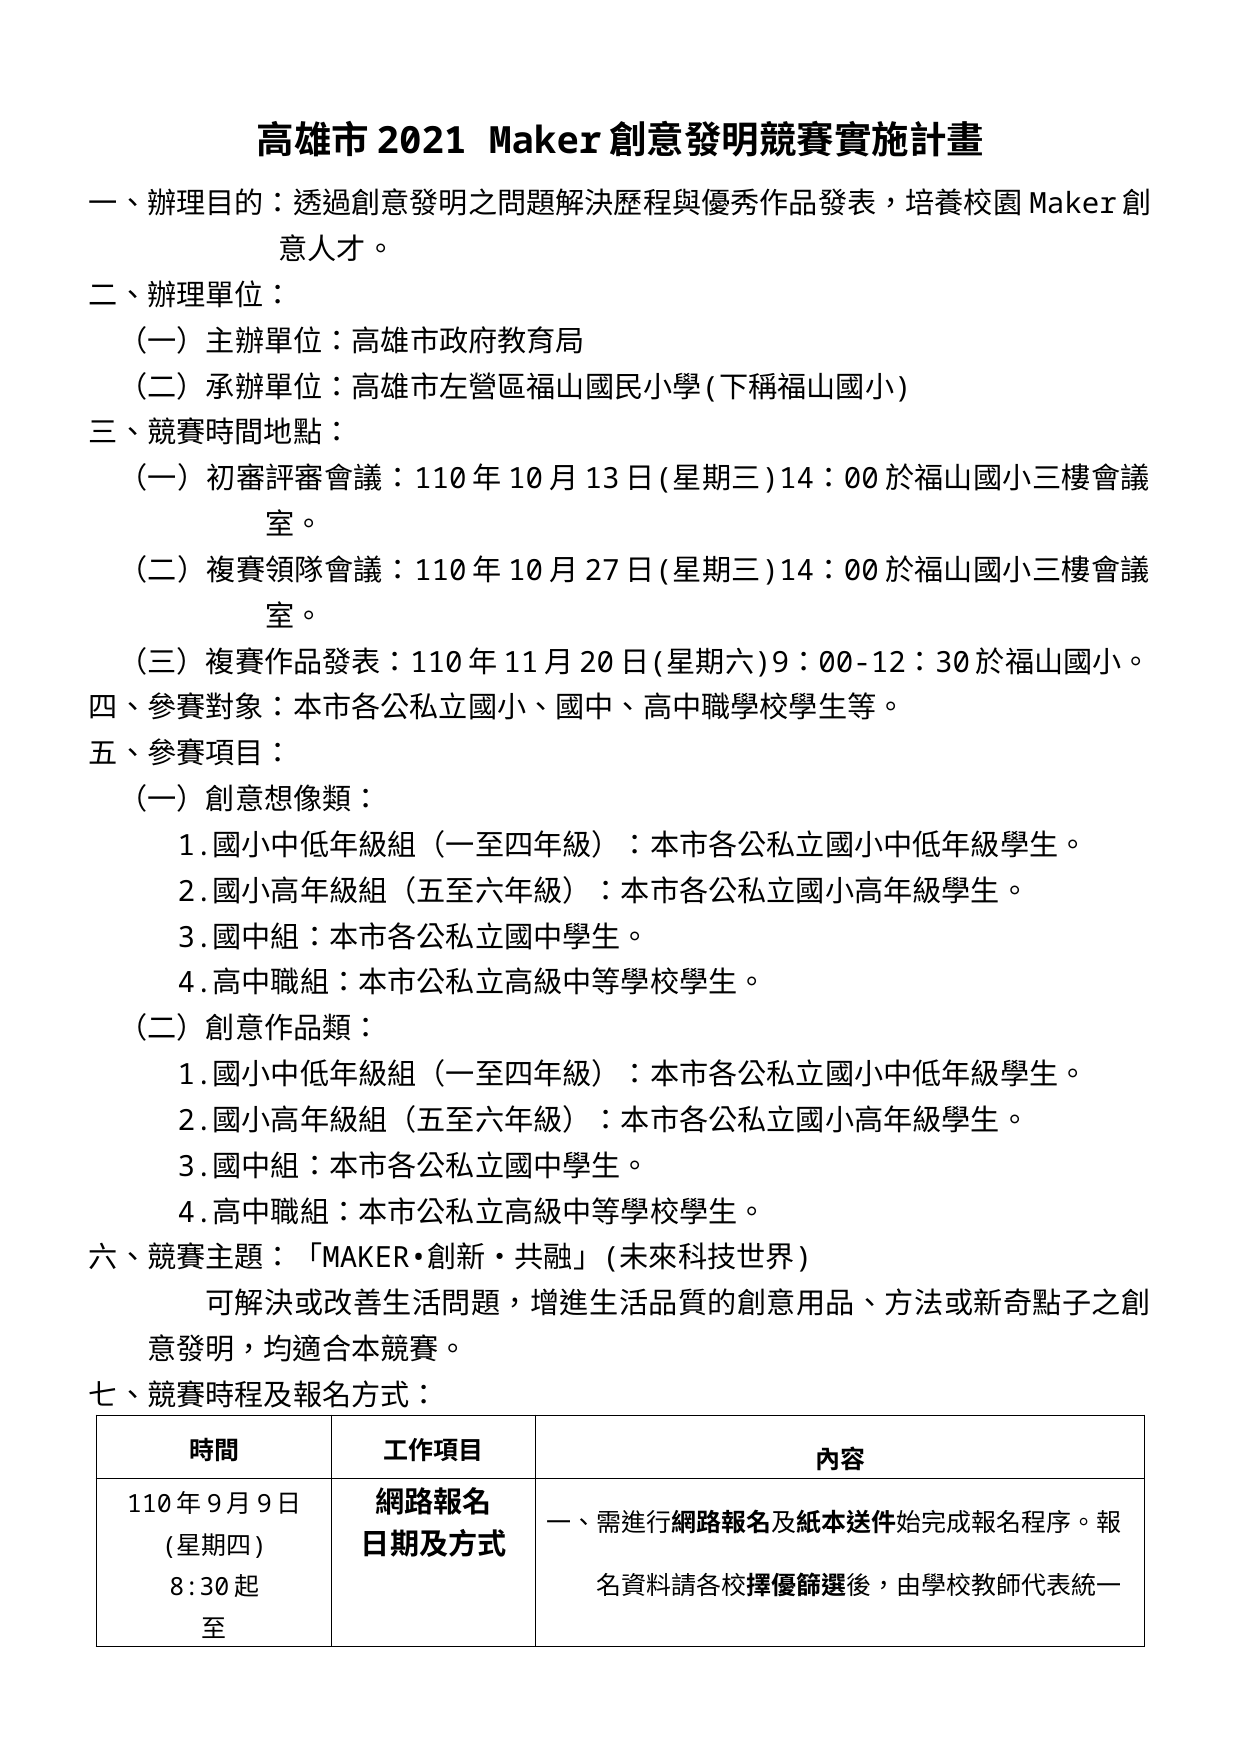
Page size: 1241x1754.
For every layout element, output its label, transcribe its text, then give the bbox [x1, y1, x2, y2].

table_cell 一、需進行網路報名及紙本送件始完成報名程序。報名資料請各校擇優篩選後，由學校教師代表統一 [536, 1479, 1144, 1646]
text （一）主辦單位：高雄市政府教育局 [118, 314, 1152, 360]
text 高雄市2021 Maker創意發明競賽實施計畫 [89, 96, 1152, 158]
table_header 內容 [536, 1416, 1144, 1478]
text （三）複賽作品發表：110年11月20日(星期六)9：00-12：30於福山國小。 [118, 635, 1152, 681]
text 可解決或改善生活問題，增進生活品質的創意用品、方法或新奇點子之創意發明，均適合本競賽。 [147, 1277, 1152, 1369]
text 1.國小中低年級組（一至四年級）：本市各公私立國小中低年級學生。 [177, 1048, 1152, 1094]
table_header 時間 [97, 1416, 331, 1478]
text 2.國小高年級組（五至六年級）：本市各公私立國小高年級學生。 [177, 864, 1152, 910]
text 4.高中職組：本市公私立高級中等學校學生。 [177, 956, 1152, 1002]
table_cell 110年9月9日 (星期四) 8:30起 至 [97, 1479, 331, 1646]
text （二）創意作品類： [118, 1002, 1152, 1048]
text （一）初審評審會議：110年10月13日(星期三)14：00於福山國小三樓會議室。 [118, 452, 1152, 544]
text 三、競賽時間地點： [89, 406, 1152, 452]
text 二、辦理單位： [89, 269, 1152, 314]
table_cell 網路報名 日期及方式 [332, 1479, 535, 1646]
text 七、競賽時程及報名方式： [89, 1369, 1152, 1414]
text 4.高中職組：本市公私立高級中等學校學生。 [177, 1185, 1152, 1231]
text 3.國中組：本市各公私立國中學生。 [177, 1139, 1152, 1185]
text 六、競賽主題：「MAKER•創新•共融」(未來科技世界) [89, 1231, 1152, 1277]
text 2.國小高年級組（五至六年級）：本市各公私立國小高年級學生。 [177, 1094, 1152, 1139]
text 五、參賽項目： [89, 727, 1152, 773]
text （二）複賽領隊會議：110年10月27日(星期三)14：00於福山國小三樓會議室。 [118, 544, 1152, 635]
text 1.國小中低年級組（一至四年級）：本市各公私立國小中低年級學生。 [177, 819, 1152, 864]
text 四、參賽對象：本市各公私立國小、國中、高中職學校學生等。 [89, 681, 1152, 727]
table_header 工作項目 [332, 1416, 535, 1478]
text 3.國中組：本市各公私立國中學生。 [177, 910, 1152, 956]
text （一）創意想像類： [118, 773, 1152, 819]
text 一、辦理目的：透過創意發明之問題解決歷程與優秀作品發表，培養校園Maker創意人才。 [89, 177, 1152, 269]
text （二）承辦單位：高雄市左營區福山國民小學(下稱福山國小) [118, 360, 1152, 406]
